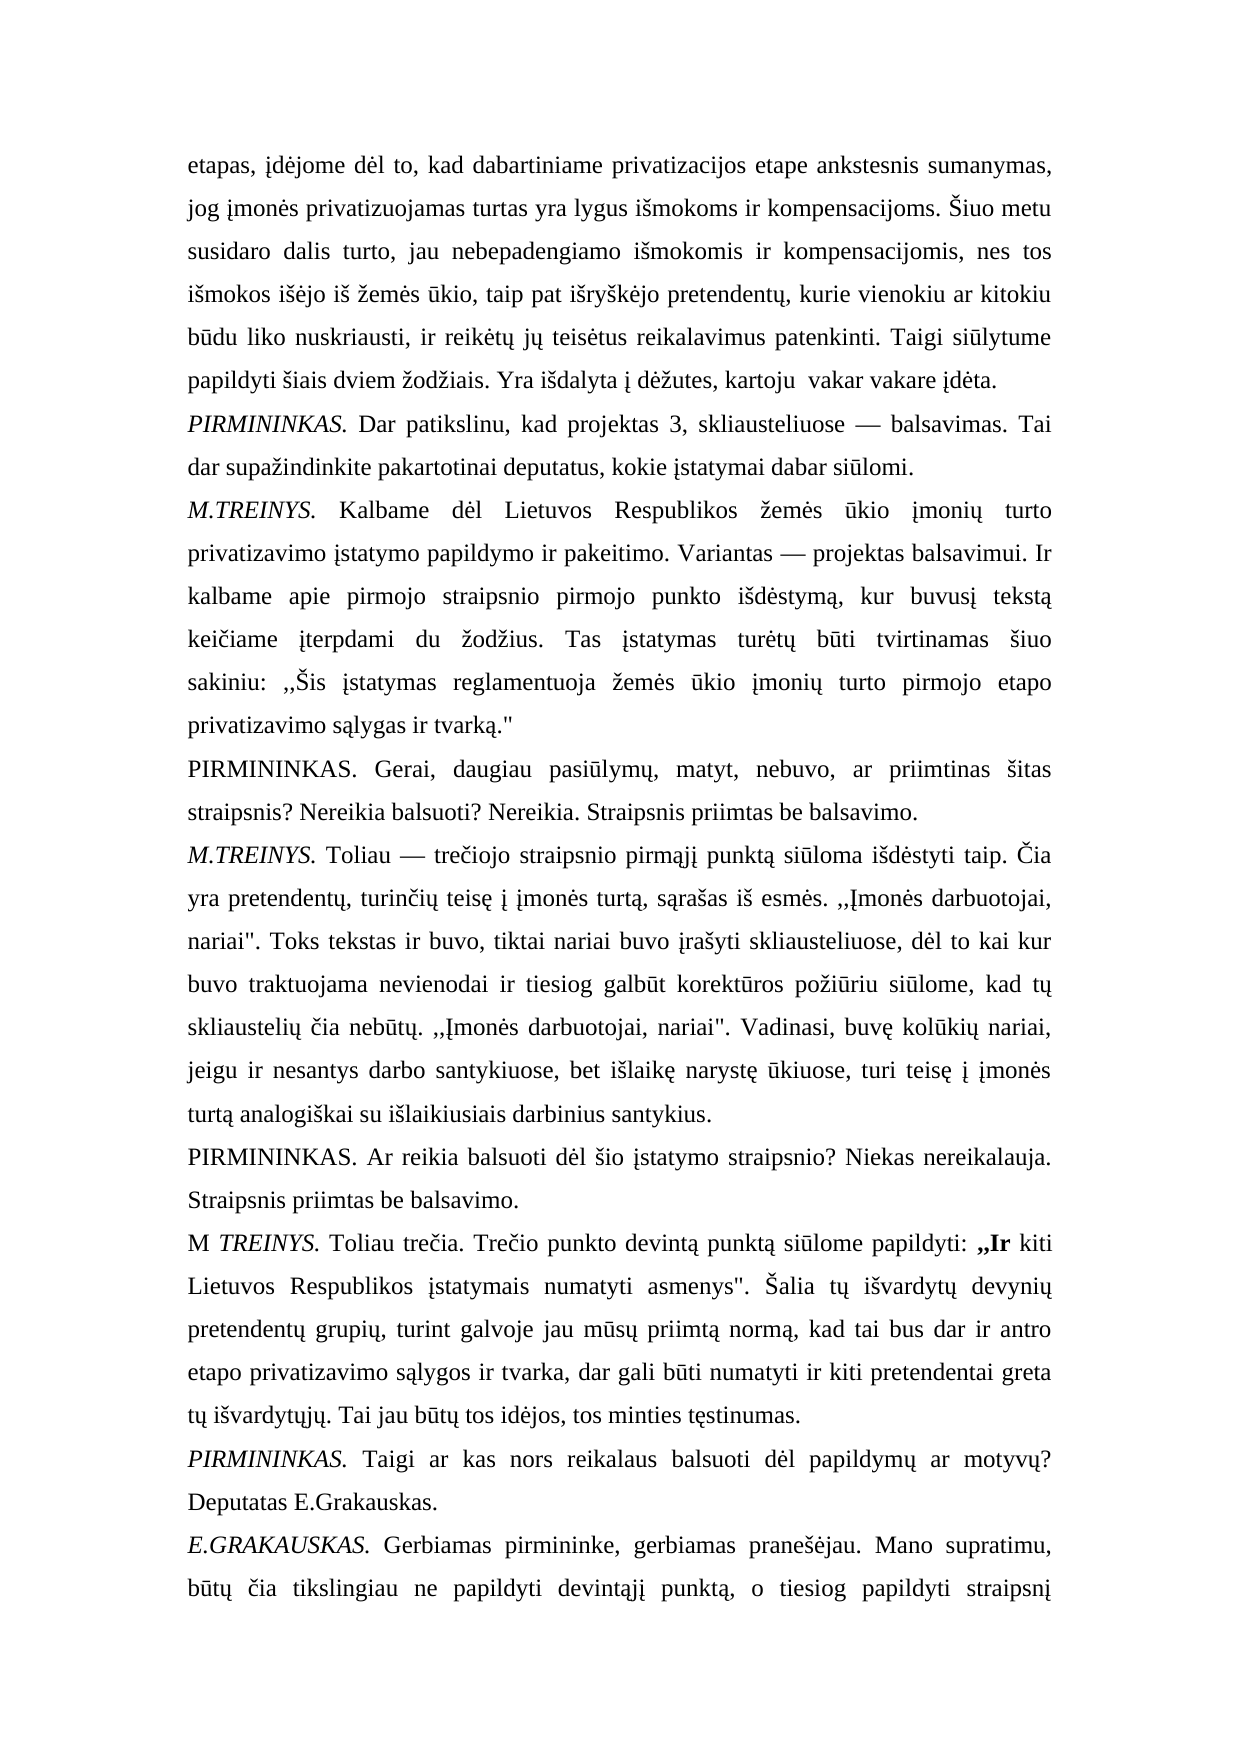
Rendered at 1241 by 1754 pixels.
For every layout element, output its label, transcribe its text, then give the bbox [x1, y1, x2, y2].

text PIRMININKAS. Ar reikia balsuoti dėl šio įstatymo straipsnio? Niekas nereikalauja. Straipsnis priimtas be balsavimo. [187, 1142, 1053, 1214]
text PIRMININKAS. Dar patikslinu, kad projektas 3, skliausteliuose — balsavimas. Tai dar supažindinkite pakartotinai deputatus, kokie įstatymai dabar siūlomi. [187, 409, 1053, 481]
text PIRMININKAS. Gerai, daugiau pasiūlymų, matyt, nebuvo, ar priimtinas šitas straipsnis? Nereikia balsuoti? Nereikia. Straipsnis priimtas be balsavimo. [187, 754, 1053, 826]
text M TREINYS. Toliau trečia. Trečio punkto devintą punktą siūlome papildyti: ,,Ir kiti Lietuvos Respublikos įstatymais numatyti asmenys". Šalia tų išvardytų devynių pretendentų grupių, turint galvoje jau mūsų priimtą normą, kad tai bus dar ir antro etapo privatizavimo sąlygos ir tvarka, dar gali būti numatyti ir kiti pretendentai greta tų išvardytųjų. Tai jau būtų tos idėjos, tos minties tęstinumas. [187, 1228, 1053, 1429]
text E.GRAKAUSKAS. Gerbiamas pirmininke, gerbiamas pranešėjau. Mano supratimu, būtų čia tikslingiau ne papildyti devintąjį punktą, o tiesiog papildyti straipsnį [187, 1530, 1053, 1602]
text M.TREINYS. Toliau — trečiojo straipsnio pirmąjį punktą siūloma išdėstyti taip. Čia yra pretendentų, turinčių teisę į įmonės turtą, sąrašas iš esmės. ,,Įmonės darbuotojai, nariai". Toks tekstas ir buvo, tiktai nariai buvo įrašyti skliausteliuose, dėl to kai kur buvo traktuojama nevienodai ir tiesiog galbūt korektūros požiūriu siūlome, kad tų skliaustelių čia nebūtų. ,,Įmonės darbuotojai, nariai". Vadinasi, buvę kolūkių nariai, jeigu ir nesantys darbo santykiuose, bet išlaikę narystę ūkiuose, turi teisę į įmonės turtą analogiškai su išlaikiusiais darbinius santykius. [187, 840, 1053, 1127]
text PIRMININKAS. Taigi ar kas nors reikalaus balsuoti dėl papildymų ar motyvų? Deputatas E.Grakauskas. [187, 1444, 1053, 1516]
text etapas, įdėjome dėl to, kad dabartiniame privatizacijos etape ankstesnis sumanymas, jog įmonės privatizuojamas turtas yra lygus išmokoms ir kompensacijoms. Šiuo metu susidaro dalis turto, jau nebepadengiamo išmokomis ir kompensacijomis, nes tos išmokos išėjo iš žemės ūkio, taip pat išryškėjo pretendentų, kurie vienokiu ar kitokiu būdu liko nuskriausti, ir reikėtų jų teisėtus reikalavimus patenkinti. Taigi siūlytume papildyti šiais dviem žodžiais. Yra išdalyta į dėžutes, kartoju vakar vakare įdėta. [187, 150, 1053, 394]
text M.TREINYS. Kalbame dėl Lietuvos Respublikos žemės ūkio įmonių turto privatizavimo įstatymo papildymo ir pakeitimo. Variantas — projektas balsavimui. Ir kalbame apie pirmojo straipsnio pirmojo punkto išdėstymą, kur buvusį tekstą keičiame įterpdami du žodžius. Tas įstatymas turėtų būti tvirtinamas šiuo sakiniu: ,,Šis įstatymas reglamentuoja žemės ūkio įmonių turto pirmojo etapo privatizavimo sąlygas ir tvarką." [187, 495, 1053, 739]
